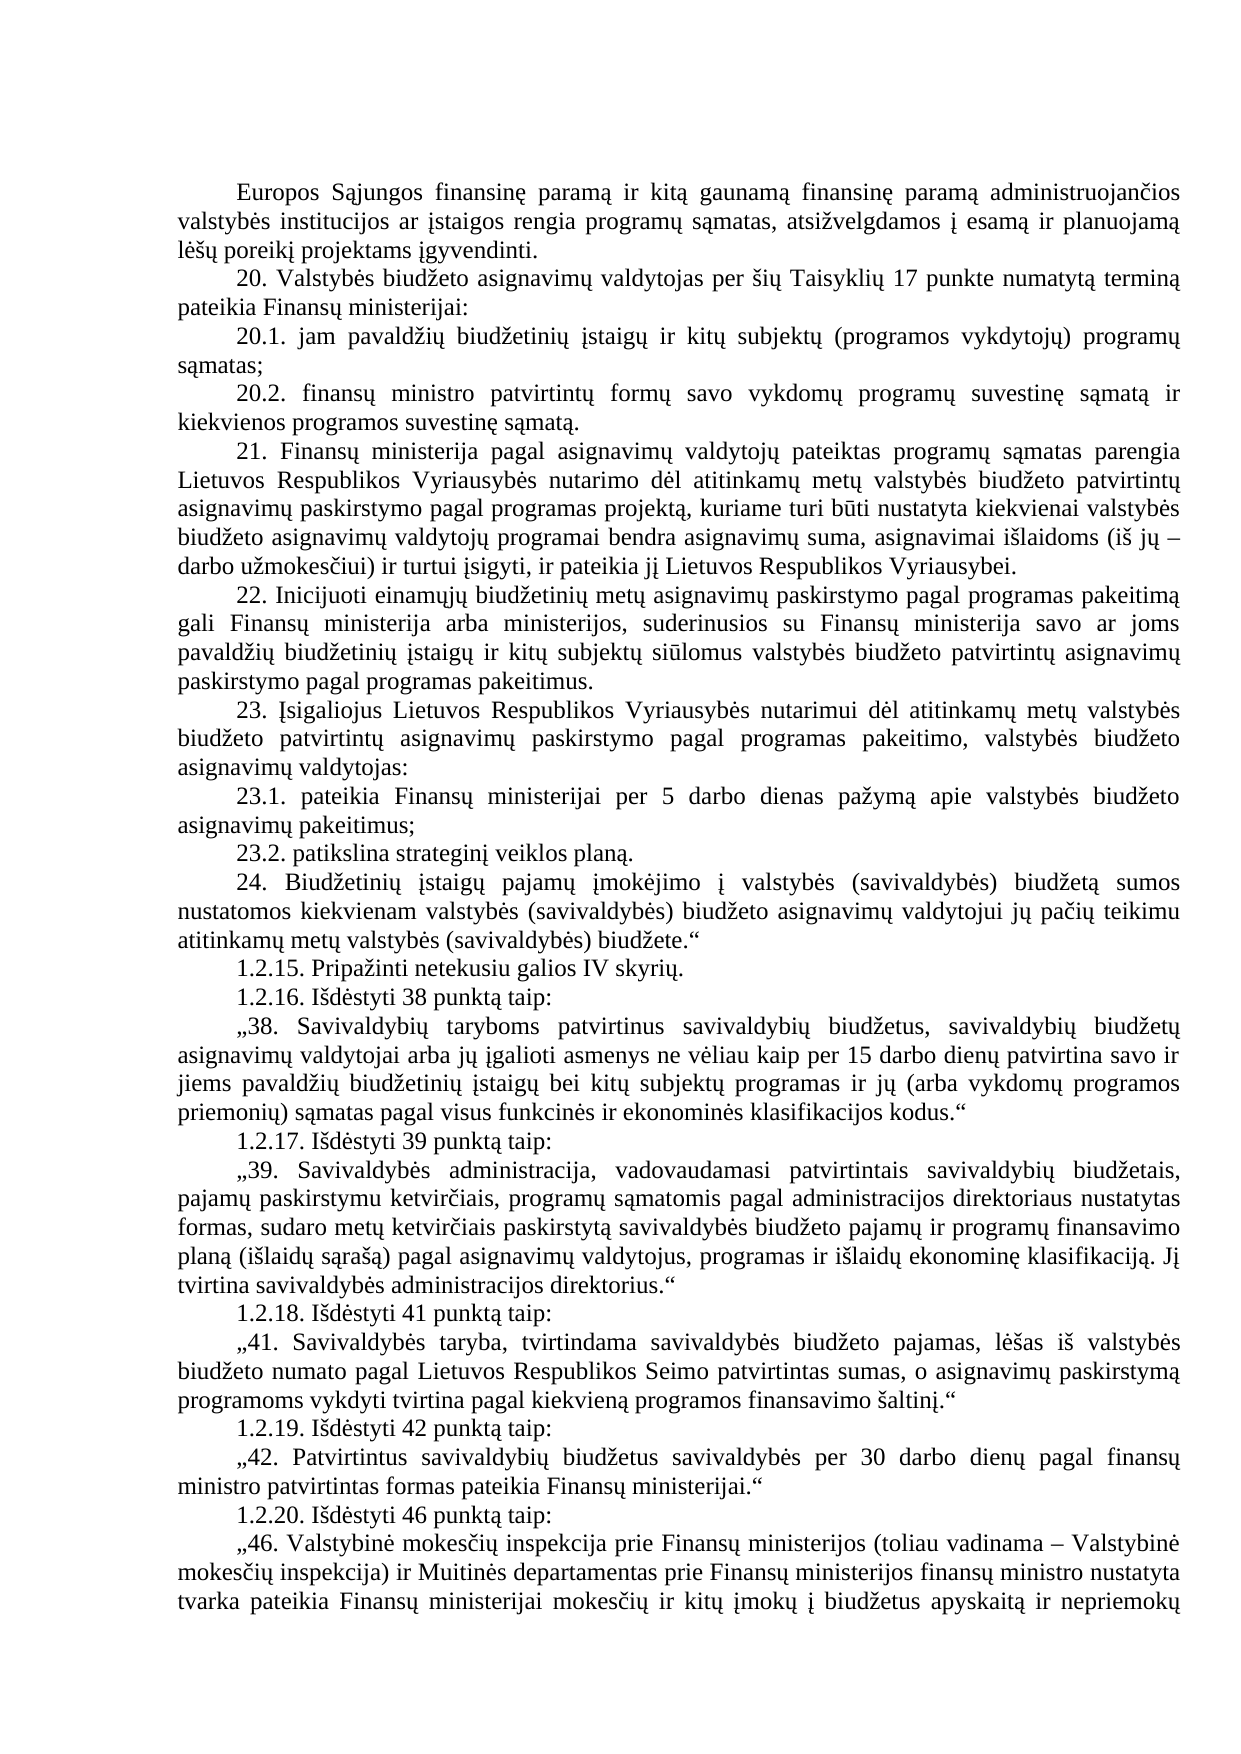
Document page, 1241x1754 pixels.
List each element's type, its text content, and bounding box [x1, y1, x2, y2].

text 23. Įsigaliojus Lietuvos Respublikos Vyriausybės nutarimui dėl atitinkamų metų valstybės biudžeto patvirtintų asignavimų paskirstymo pagal programas pakeitimo, valstybės biudžeto asignavimų valdytojas: [177, 695, 1181, 781]
text 1.2.17. Išdėstyti 39 punktą taip: [177, 1126, 1181, 1155]
text „41. Savivaldybės taryba, tvirtindama savivaldybės biudžeto pajamas, lėšas iš valstybės biudžeto numato pagal Lietuvos Respublikos Seimo patvirtintas sumas, o asignavimų paskirstymą programoms vykdyti tvirtina pagal kiekvieną programos finansavimo šaltinį.“ [177, 1327, 1181, 1413]
text 1.2.19. Išdėstyti 42 punktą taip: [177, 1413, 1181, 1442]
text 24. Biudžetinių įstaigų pajamų įmokėjimo į valstybės (savivaldybės) biudžetą sumos nustatomos kiekvienam valstybės (savivaldybės) biudžeto asignavimų valdytojui jų pačių teikimu atitinkamų metų valstybės (savivaldybės) biudžete.“ [177, 867, 1181, 953]
text Europos Sąjungos finansinę paramą ir kitą gaunamą finansinę paramą administruojančios valstybės institucijos ar įstaigos rengia programų sąmatas, atsižvelgdamos į esamą ir planuojamą lėšų poreikį projektams įgyvendinti. [177, 177, 1181, 263]
text 20.2. finansų ministro patvirtintų formų savo vykdomų programų suvestinę sąmatą ir kiekvienos programos suvestinę sąmatą. [177, 378, 1181, 436]
text „38. Savivaldybių taryboms patvirtinus savivaldybių biudžetus, savivaldybių biudžetų asignavimų valdytojai arba jų įgalioti asmenys ne vėliau kaip per 15 darbo dienų patvirtina savo ir jiems pavaldžių biudžetinių įstaigų bei kitų subjektų programas ir jų (arba vykdomų programos priemonių) sąmatas pagal visus funkcinės ir ekonominės klasifikacijos kodus.“ [177, 1011, 1181, 1126]
text 21. Finansų ministerija pagal asignavimų valdytojų pateiktas programų sąmatas parengia Lietuvos Respublikos Vyriausybės nutarimo dėl atitinkamų metų valstybės biudžeto patvirtintų asignavimų paskirstymo pagal programas projektą, kuriame turi būti nustatyta kiekvienai valstybės biudžeto asignavimų valdytojų programai bendra asignavimų suma, asignavimai išlaidoms (iš jų – darbo užmokesčiui) ir turtui įsigyti, ir pateikia jį Lietuvos Respublikos Vyriausybei. [177, 436, 1181, 580]
text „42. Patvirtintus savivaldybių biudžetus savivaldybės per 30 darbo dienų pagal finansų ministro patvirtintas formas pateikia Finansų ministerijai.“ [177, 1442, 1181, 1500]
text 1.2.16. Išdėstyti 38 punktą taip: [177, 982, 1181, 1011]
text 23.2. patikslina strateginį veiklos planą. [177, 838, 1181, 867]
text „46. Valstybinė mokesčių inspekcija prie Finansų ministerijos (toliau vadinama – Valstybinė mokesčių inspekcija) ir Muitinės departamentas prie Finansų ministerijos finansų ministro nustatyta tvarka pateikia Finansų ministerijai mokesčių ir kitų įmokų į biudžetus apyskaitą ir nepriemokų [177, 1528, 1181, 1615]
text 1.2.15. Pripažinti netekusiu galios IV skyrių. [177, 953, 1181, 982]
text 23.1. pateikia Finansų ministerijai per 5 darbo dienas pažymą apie valstybės biudžeto asignavimų pakeitimus; [177, 781, 1181, 838]
text 1.2.18. Išdėstyti 41 punktą taip: [177, 1298, 1181, 1327]
text 22. Inicijuoti einamųjų biudžetinių metų asignavimų paskirstymo pagal programas pakeitimą gali Finansų ministerija arba ministerijos, suderinusios su Finansų ministerija savo ar joms pavaldžių biudžetinių įstaigų ir kitų subjektų siūlomus valstybės biudžeto patvirtintų asignavimų paskirstymo pagal programas pakeitimus. [177, 580, 1181, 695]
text 20.1. jam pavaldžių biudžetinių įstaigų ir kitų subjektų (programos vykdytojų) programų sąmatas; [177, 321, 1181, 378]
text „39. Savivaldybės administracija, vadovaudamasi patvirtintais savivaldybių biudžetais, pajamų paskirstymu ketvirčiais, programų sąmatomis pagal administracijos direktoriaus nustatytas formas, sudaro metų ketvirčiais paskirstytą savivaldybės biudžeto pajamų ir programų finansavimo planą (išlaidų sąrašą) pagal asignavimų valdytojus, programas ir išlaidų ekonominę klasifikaciją. Jį tvirtina savivaldybės administracijos direktorius.“ [177, 1155, 1181, 1298]
text 20. Valstybės biudžeto asignavimų valdytojas per šių Taisyklių 17 punkte numatytą terminą pateikia Finansų ministerijai: [177, 263, 1181, 321]
text 1.2.20. Išdėstyti 46 punktą taip: [177, 1500, 1181, 1528]
